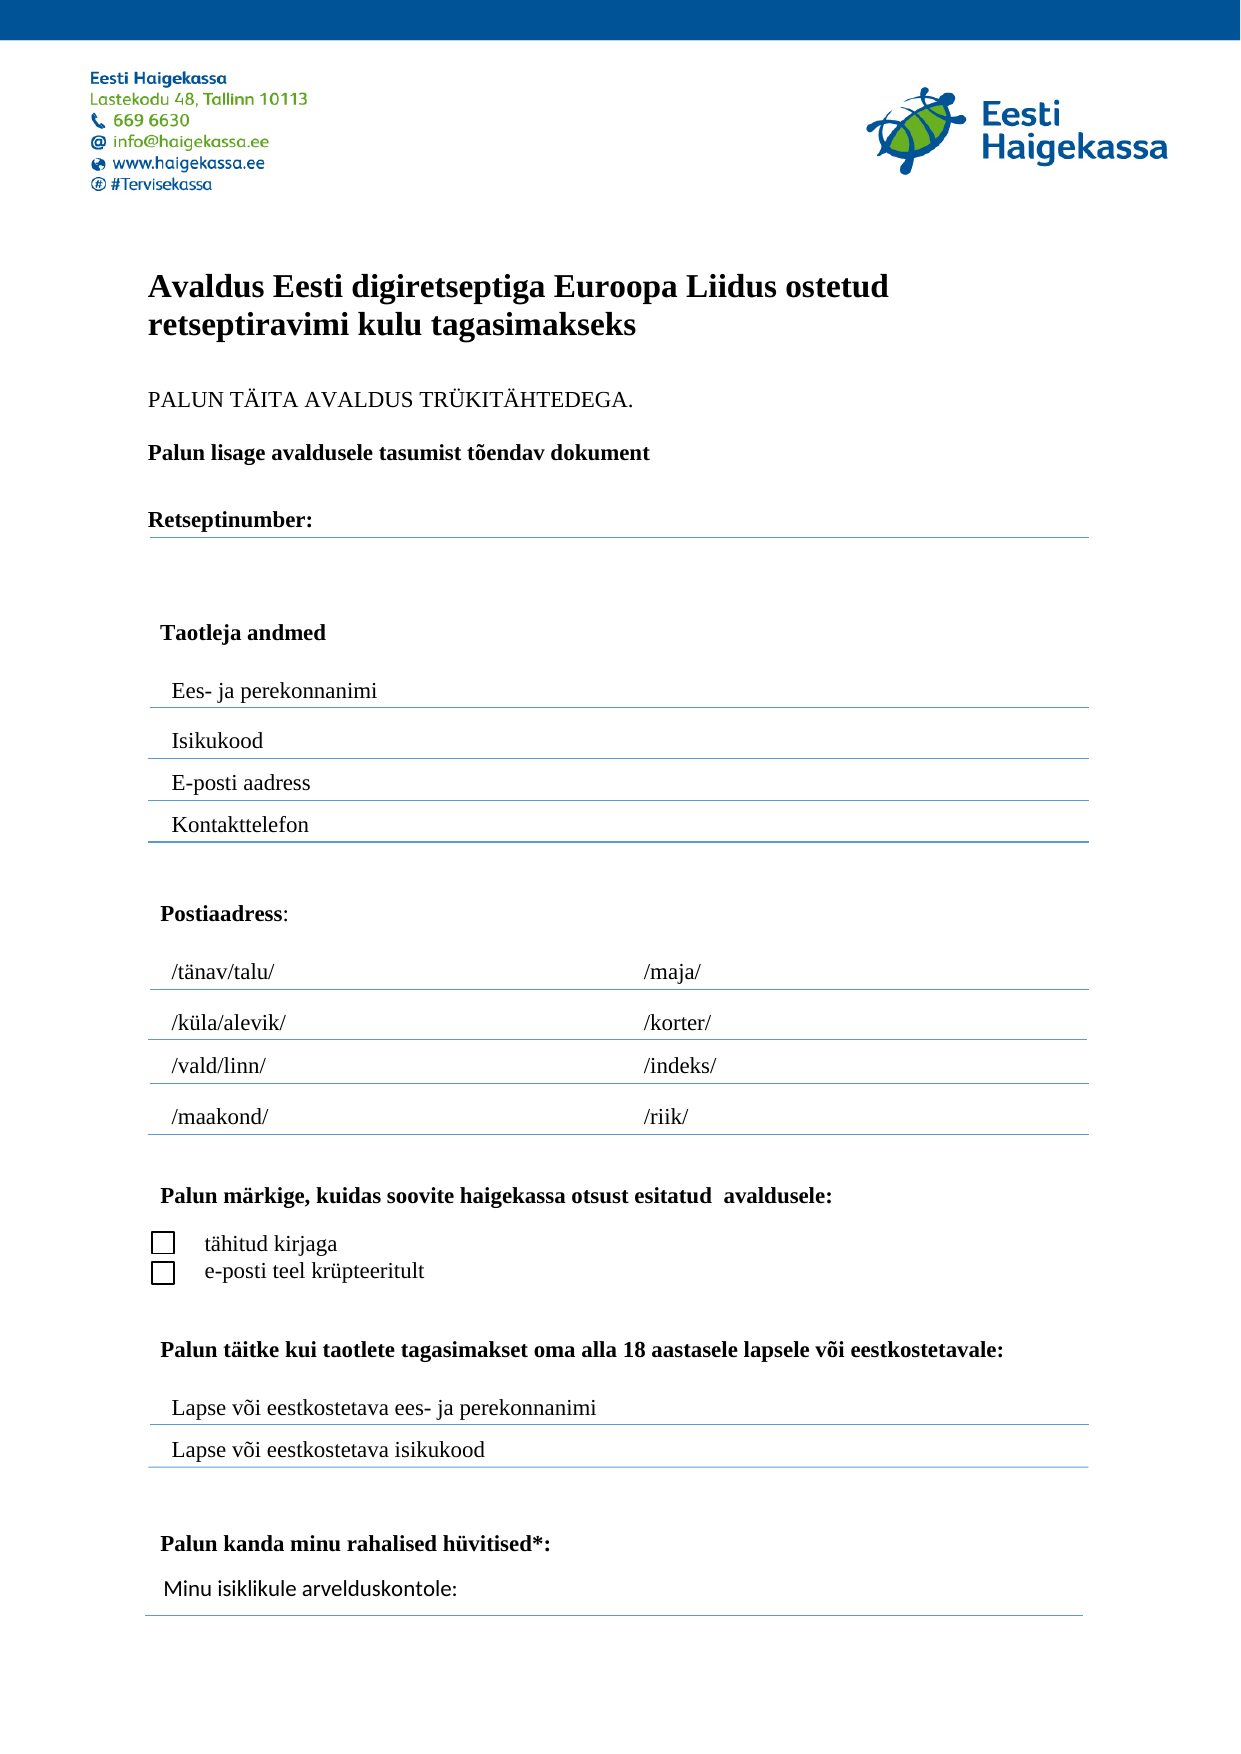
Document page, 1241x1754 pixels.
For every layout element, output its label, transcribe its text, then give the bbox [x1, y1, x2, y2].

text Palun kanda minu rahalised hüvitised*: [160, 1530, 1093, 1557]
title Avaldus Eesti digiretseptiga Euroopa Liidus ostetud retseptiravimi kulu tagasimakseks [148, 266, 1093, 343]
text Palun lisage avaldusele tasumist tõendav dokument [148, 439, 1093, 465]
text PALUN TÄITA AVALDUS TRÜKITÄHTEDEGA. [148, 386, 1093, 412]
text Lapse või eestkostetava ees- ja perekonnanimi [171, 1393, 762, 1424]
text tähitud kirjaga e-posti teel krüpteeritult [204, 1230, 1093, 1283]
subtitle Postiaadress: [160, 900, 1093, 926]
text Retseptinumber: [148, 506, 1093, 533]
text Minu isiklikule arvelduskontole: [148, 1574, 1093, 1602]
text E-posti aadress [171, 769, 1093, 796]
subtitle Palun märkige, kuidas soovite haigekassa otsust esitatud avaldusele: [160, 1183, 1093, 1209]
text /vald/linn/ /indeks/ [171, 1052, 1093, 1079]
text /maakond/ /riik/ [171, 1103, 1093, 1129]
subtitle Taotleja andmed [160, 619, 1093, 645]
text Kontakttelefon [171, 811, 1093, 837]
text /küla/alevik/ /korter/ [171, 1009, 1093, 1035]
text Lapse või eestkostetava isikukood [171, 1425, 762, 1462]
text Isikukood [171, 727, 1093, 754]
subtitle Palun täitke kui taotlete tagasimakset oma alla 18 aastasele lapsele või eestkostetavale: [160, 1336, 1093, 1362]
text Ees- ja perekonnanimi [171, 677, 1093, 703]
text /tänav/talu/ /maja/ [171, 958, 1093, 984]
